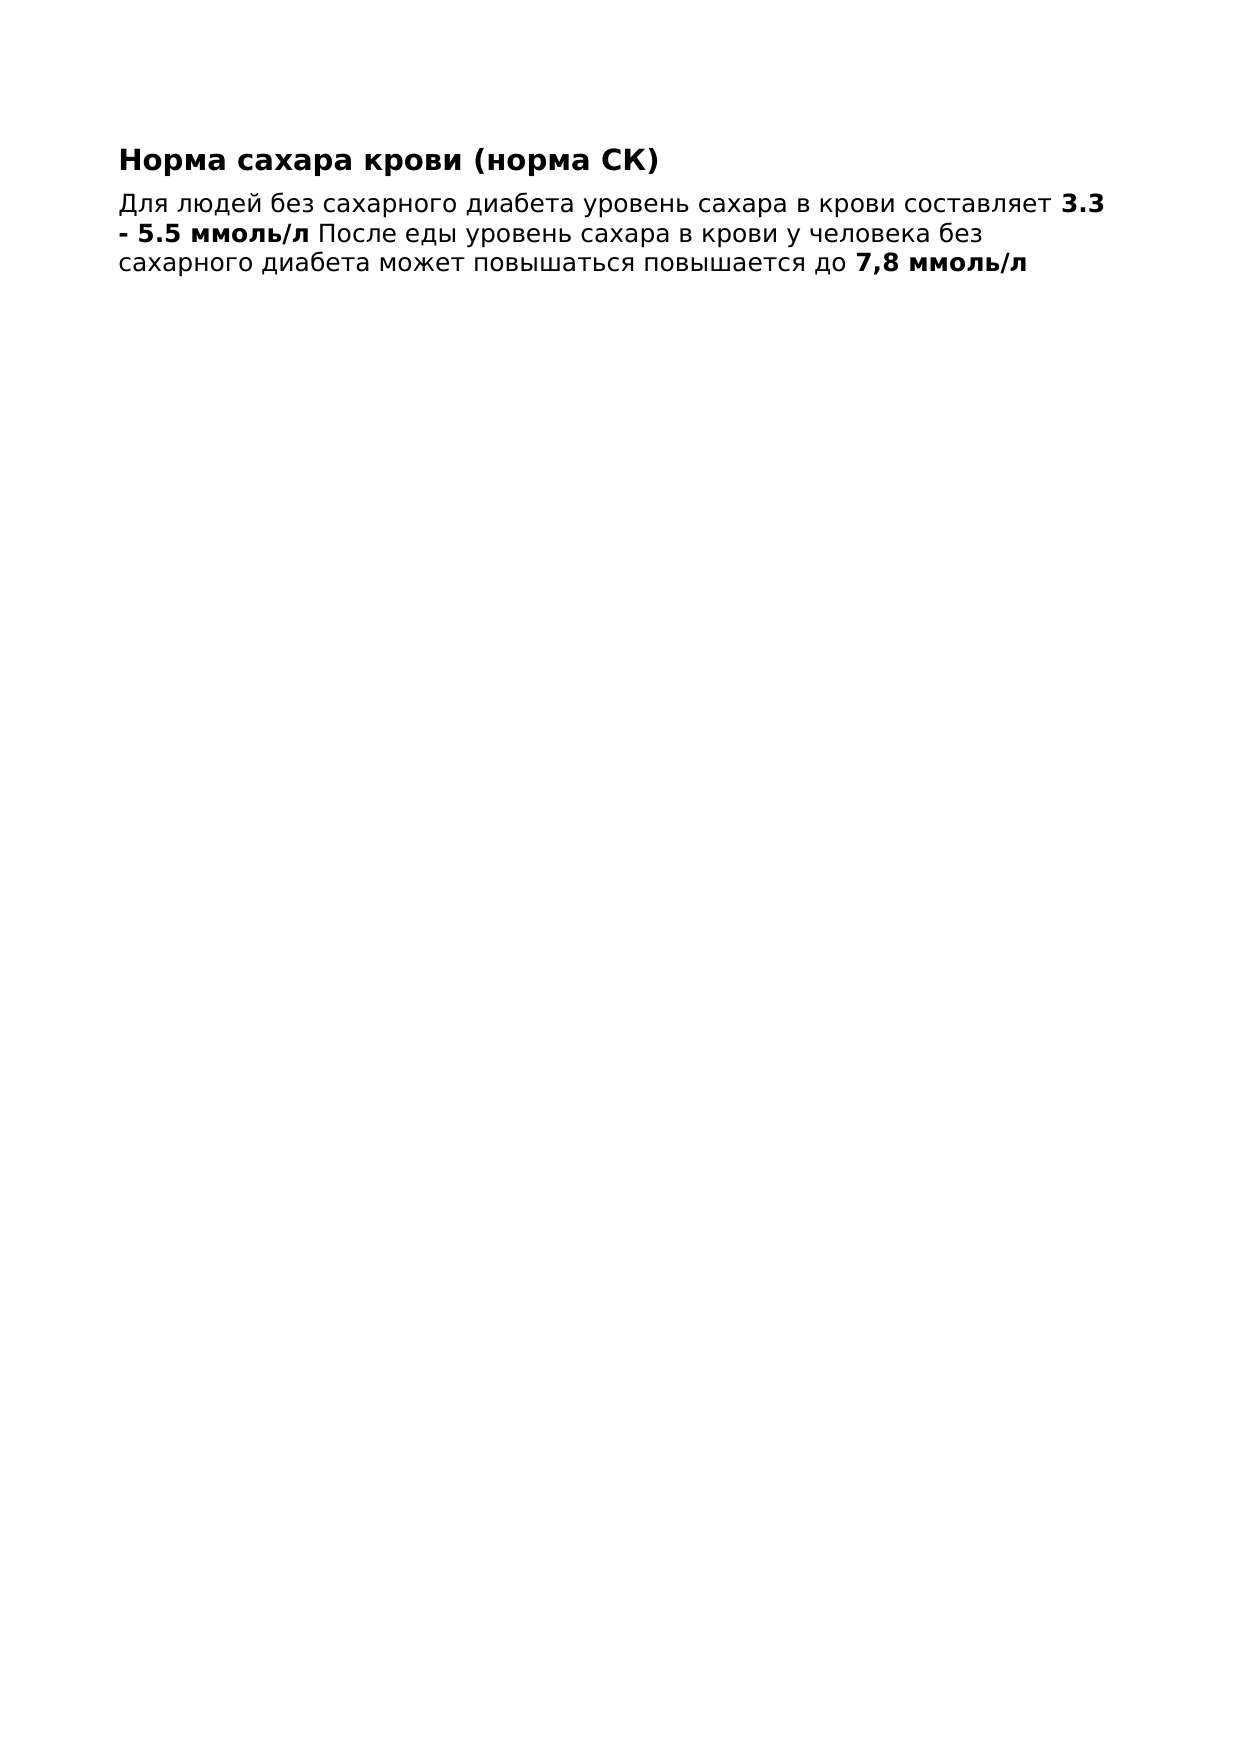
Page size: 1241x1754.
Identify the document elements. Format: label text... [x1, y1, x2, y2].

subtitle Норма сахара крови (норма СК) [118, 143, 1122, 177]
text Для людей без сахарного диабета уровень сахара в крови составляет 3.3 - 5.5 ммоль/л После еды уровень сахара в крови у человека без сахарного диабета может повышаться повышается до 7,8 ммоль/л [118, 189, 1122, 277]
